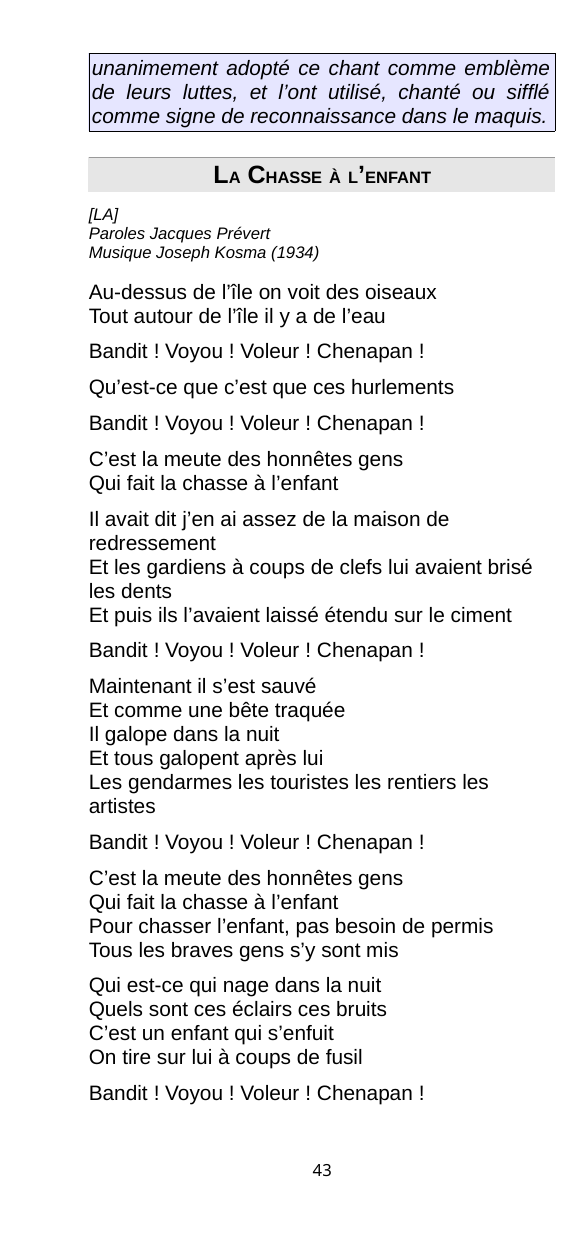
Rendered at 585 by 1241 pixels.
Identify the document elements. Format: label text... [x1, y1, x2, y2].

text Bandit ! Voyou ! Voleur ! Chenapan ! [88, 830, 555, 854]
text Qui est-ce qui nage dans la nuit Quels sont ces éclairs ces bruits C’est un enfant qui s’enfuit On tire sur lui à coups de fusil [88, 973, 555, 1069]
text [LA] [88, 204, 555, 223]
subtitle La Chasse à l’enfant [88, 158, 555, 192]
text Au-dessus de l’île on voit des oiseaux Tout autour de l’île il y a de l’eau [88, 279, 555, 327]
text Maintenant il s’est sauvé Et comme une bête traquée Il galope dans la nuit Et tous galopent après lui Les gendarmes les touristes les rentiers les artistes [88, 674, 555, 818]
text unanimement adopté ce chant comme emblème de leurs luttes, et l’ont utilisé, chanté ou sifflé comme signe de reconnaissance dans le maquis. [90, 54, 555, 131]
text Bandit ! Voyou ! Voleur ! Chenapan ! [88, 1081, 555, 1105]
text C’est la meute des honnêtes gens Qui fait la chasse à l’enfant Pour chasser l’enfant, pas besoin de permis Tous les braves gens s’y sont mis [88, 866, 555, 961]
text Paroles Jacques Prévert Musique Joseph Kosma (1934) [88, 223, 555, 262]
text Bandit ! Voyou ! Voleur ! Chenapan ! [88, 339, 555, 363]
text Bandit ! Voyou ! Voleur ! Chenapan ! [88, 638, 555, 662]
text Qu’est-ce que c’est que ces hurlements [88, 375, 555, 399]
text C’est la meute des honnêtes gens Qui fait la chasse à l’enfant [88, 447, 555, 495]
text Bandit ! Voyou ! Voleur ! Chenapan ! [88, 411, 555, 435]
text Il avait dit j’en ai assez de la maison de redressement Et les gardiens à coups de clefs lui avaient brisé les dents Et puis ils l’avaient laissé étendu sur le ciment [88, 507, 555, 626]
